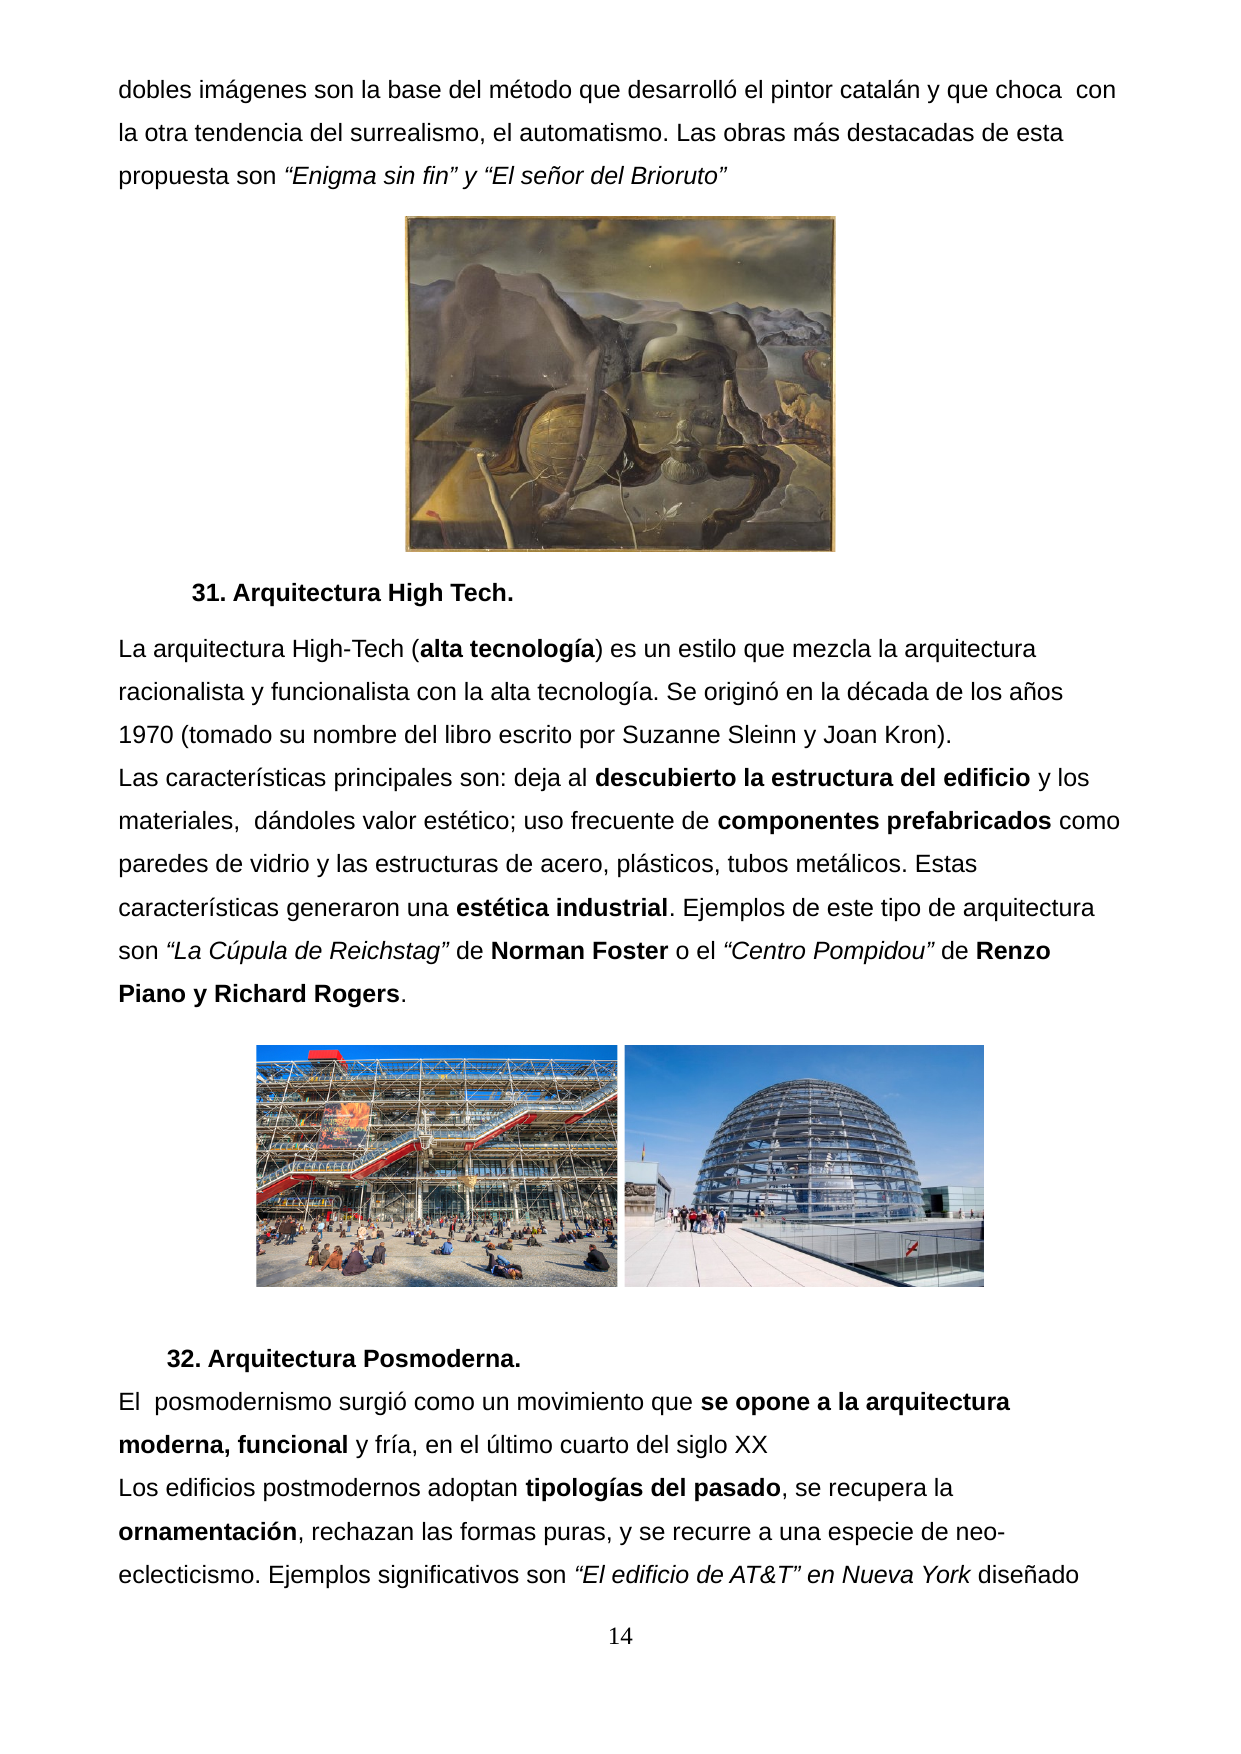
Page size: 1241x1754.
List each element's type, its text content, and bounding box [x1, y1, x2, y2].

text Las características principales son: deja al descubierto la estructura del edificio y los materiales, dándoles valor estético; uso frecuente de componentes prefabricados como paredes de vidrio y las estructuras de acero, plásticos, tubos metálicos. Estas características generaron una estética industrial. Ejemplos de este tipo de arquitectura son “La Cúpula de Reichstag” de Norman Foster o el “Centro Pompidou” de Renzo Piano y Richard Rogers. [118, 763, 1122, 1007]
text El posmodernismo surgió como un movimiento que se opone a la arquitectura moderna, funcional y fría, en el último cuarto del siglo XX [118, 1387, 1122, 1459]
text dobles imágenes son la base del método que desarrolló el pintor catalán y que choca con la otra tendencia del surrealismo, el automatismo. Las obras más destacadas de esta propuesta son “Enigma sin fin” y “El señor del Brioruto” [118, 75, 1122, 190]
text 31. Arquitectura High Tech. [118, 578, 1122, 607]
text 32. Arquitectura Posmoderna. [118, 1344, 1122, 1373]
text La arquitectura High-Tech (alta tecnología) es un estilo que mezcla la arquitectura racionalista y funcionalista con la alta tecnología. Se originó en la década de los años 1970 (tomado su nombre del libro escrito por Suzanne Sleinn y Joan Kron). [118, 634, 1122, 749]
text Los edificios postmodernos adoptan tipologías del pasado, se recupera la ornamentación, rechazan las formas puras, y se recurre a una especie de neo-eclecticismo. Ejemplos significativos son “El edificio de AT&T” en Nueva York diseñado [118, 1473, 1122, 1588]
